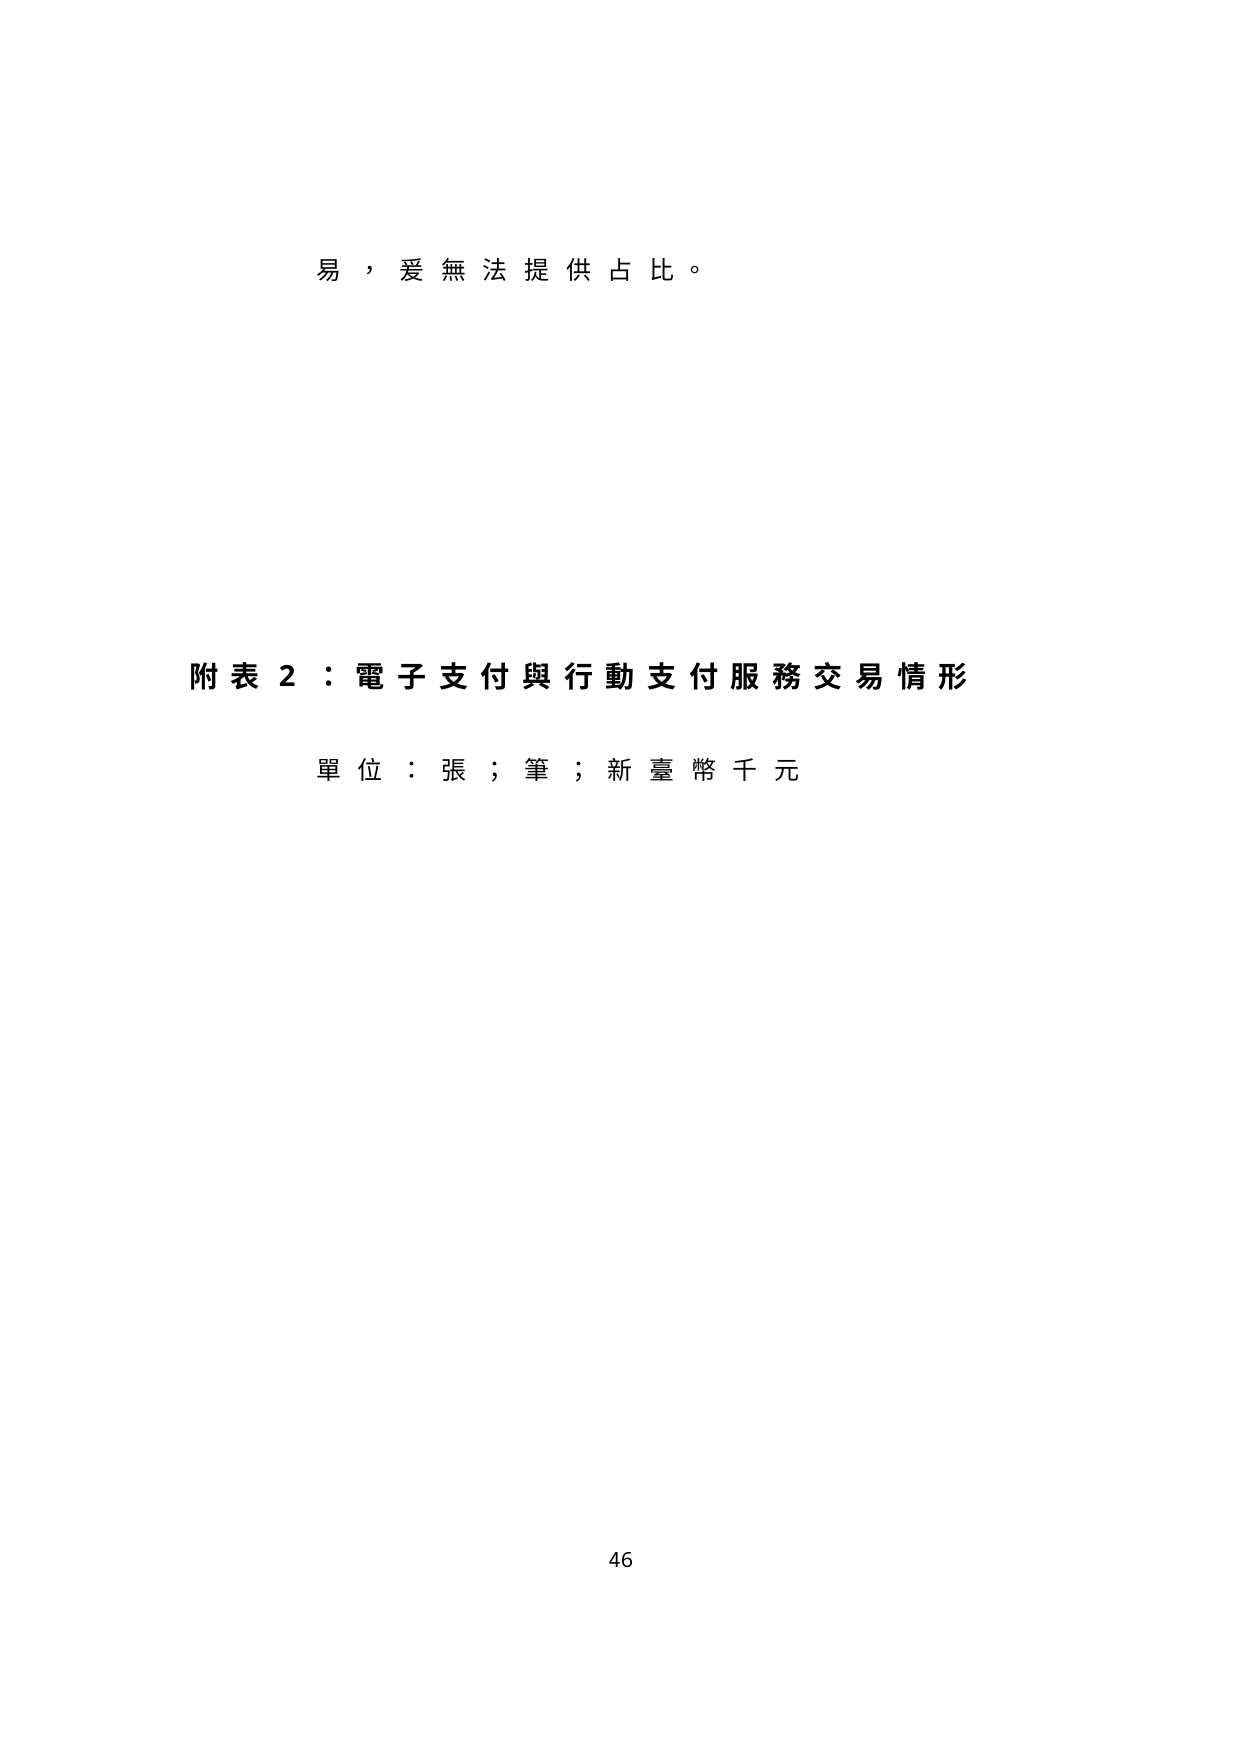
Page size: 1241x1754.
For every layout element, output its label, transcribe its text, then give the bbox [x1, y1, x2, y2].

text 附表2：電子支付與行動支付服務交易情形 單位：張；筆；新臺幣千元 [183, 602, 1058, 790]
text 易，爰無法提供占比。 [259, 227, 1058, 290]
